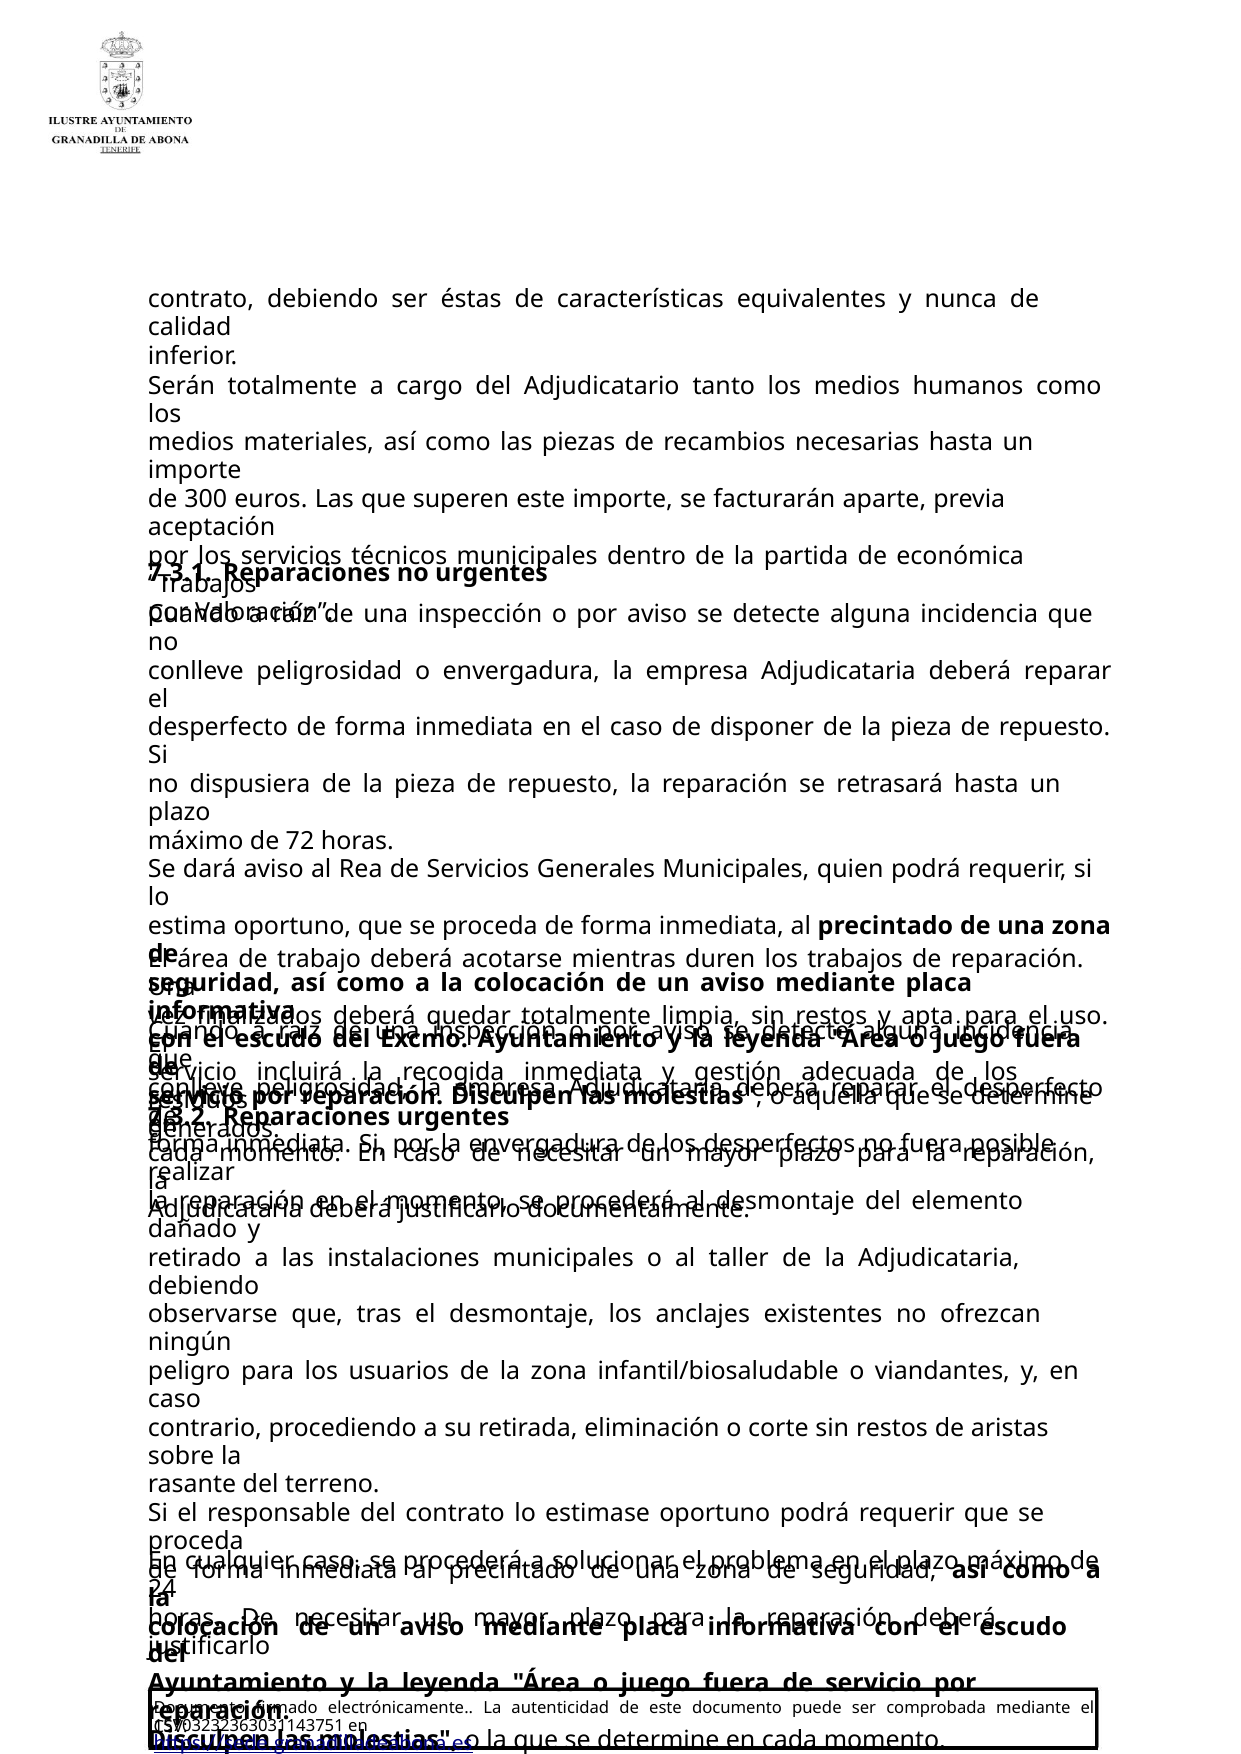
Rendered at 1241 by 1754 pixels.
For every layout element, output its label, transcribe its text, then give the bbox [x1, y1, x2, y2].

text Cuando a raíz de una inspección o por aviso se detecte alguna incidencia que no [148, 600, 1117, 656]
text no dispusiera de la pieza de repuesto, la reparación se retrasará hasta un plazo [148, 770, 1117, 826]
text contrario, procediendo a su retirada, eliminación o corte sin restos de aristas sobre la [148, 1414, 1117, 1470]
text El área de trabajo deberá acotarse mientras duren los trabajos de reparación. Una [148, 945, 1117, 1001]
text la reparación en el momento, se procederá al desmontaje del elemento dañado y [148, 1187, 1117, 1243]
text Se dará aviso al Rea de Servicios Generales Municipales, quien podrá requerir, si lo [148, 856, 1117, 911]
text estima oportuno, que se proceda de forma inmediata, al precintado de una zona de [148, 912, 1117, 945]
text medios materiales, así como las piezas de recambios necesarias hasta un importe [148, 428, 1117, 484]
text peligro para los usuarios de la zona infantil/biosaludable o viandantes, y, en caso [148, 1357, 1117, 1413]
text 7.3.1. Reparaciones no urgentes [148, 559, 560, 587]
text vez finalizados deberá quedar totalmente limpia, sin restos y apta para el uso. El [148, 1002, 1117, 1017]
text colocación de un aviso mediante placa informativa con el escudo del [148, 1660, 1117, 1668]
text Documento firmado electrónicamente.. La autenticidad de este documento puede ser comprobada mediante el CSV: [153, 1699, 1113, 1736]
text forma inmediata. Si, por la envergadura de los desperfectos no fuera posible realizar [148, 1131, 1117, 1186]
text 15703232363031143751 en https://sede.granadilladeabona.es [153, 1717, 642, 1754]
text rasante del terreno. [148, 1471, 1117, 1498]
text máximo de 72 horas. [148, 827, 1117, 855]
text desperfecto de forma inmediata en el caso de disponer de la pieza de repuesto. Si [148, 713, 1117, 769]
text por los servicios técnicos municipales dentro de la partida de económica “Trabajos [148, 542, 1117, 598]
text conlleve peligrosidad, la empresa Adjudicataria deberá reparar el desperfecto de [148, 1074, 1117, 1130]
text Cuando a raíz de una inspección o por aviso se detecte alguna incidencia que [148, 1017, 1117, 1073]
text horas. De necesitar un mayor plazo para la reparación deberá justificarlo [148, 1604, 1117, 1660]
text Serán totalmente a cargo del Adjudicatario tanto los medios humanos como los [148, 372, 1117, 428]
text Ayuntamiento y la leyenda "Área o juego fuera de servicio por reparación. [148, 1669, 1117, 1725]
text En cualquier caso, se procederá a solucionar el problema en el plazo máximo de 24 [148, 1547, 1117, 1603]
text inferior. [148, 342, 1117, 370]
text Disculpen las molestias", o la que se determine en cada momento. [642, 1726, 1117, 1754]
text de 300 euros. Las que superen este importe, se facturarán aparte, previa aceptación [148, 485, 1117, 541]
text conlleve peligrosidad o envergadura, la empresa Adjudicataria deberá reparar el [148, 657, 1117, 713]
text observarse que, tras el desmontaje, los anclajes existentes no ofrezcan ningún [148, 1301, 1117, 1356]
text retirado a las instalaciones municipales o al taller de la Adjudicataria, debiendo [148, 1244, 1117, 1300]
text Si el responsable del contrato lo estimase oportuno podrá requerir que se proceda [148, 1499, 1117, 1547]
text contrato, debiendo ser éstas de características equivalentes y nunca de calidad [148, 286, 1117, 341]
